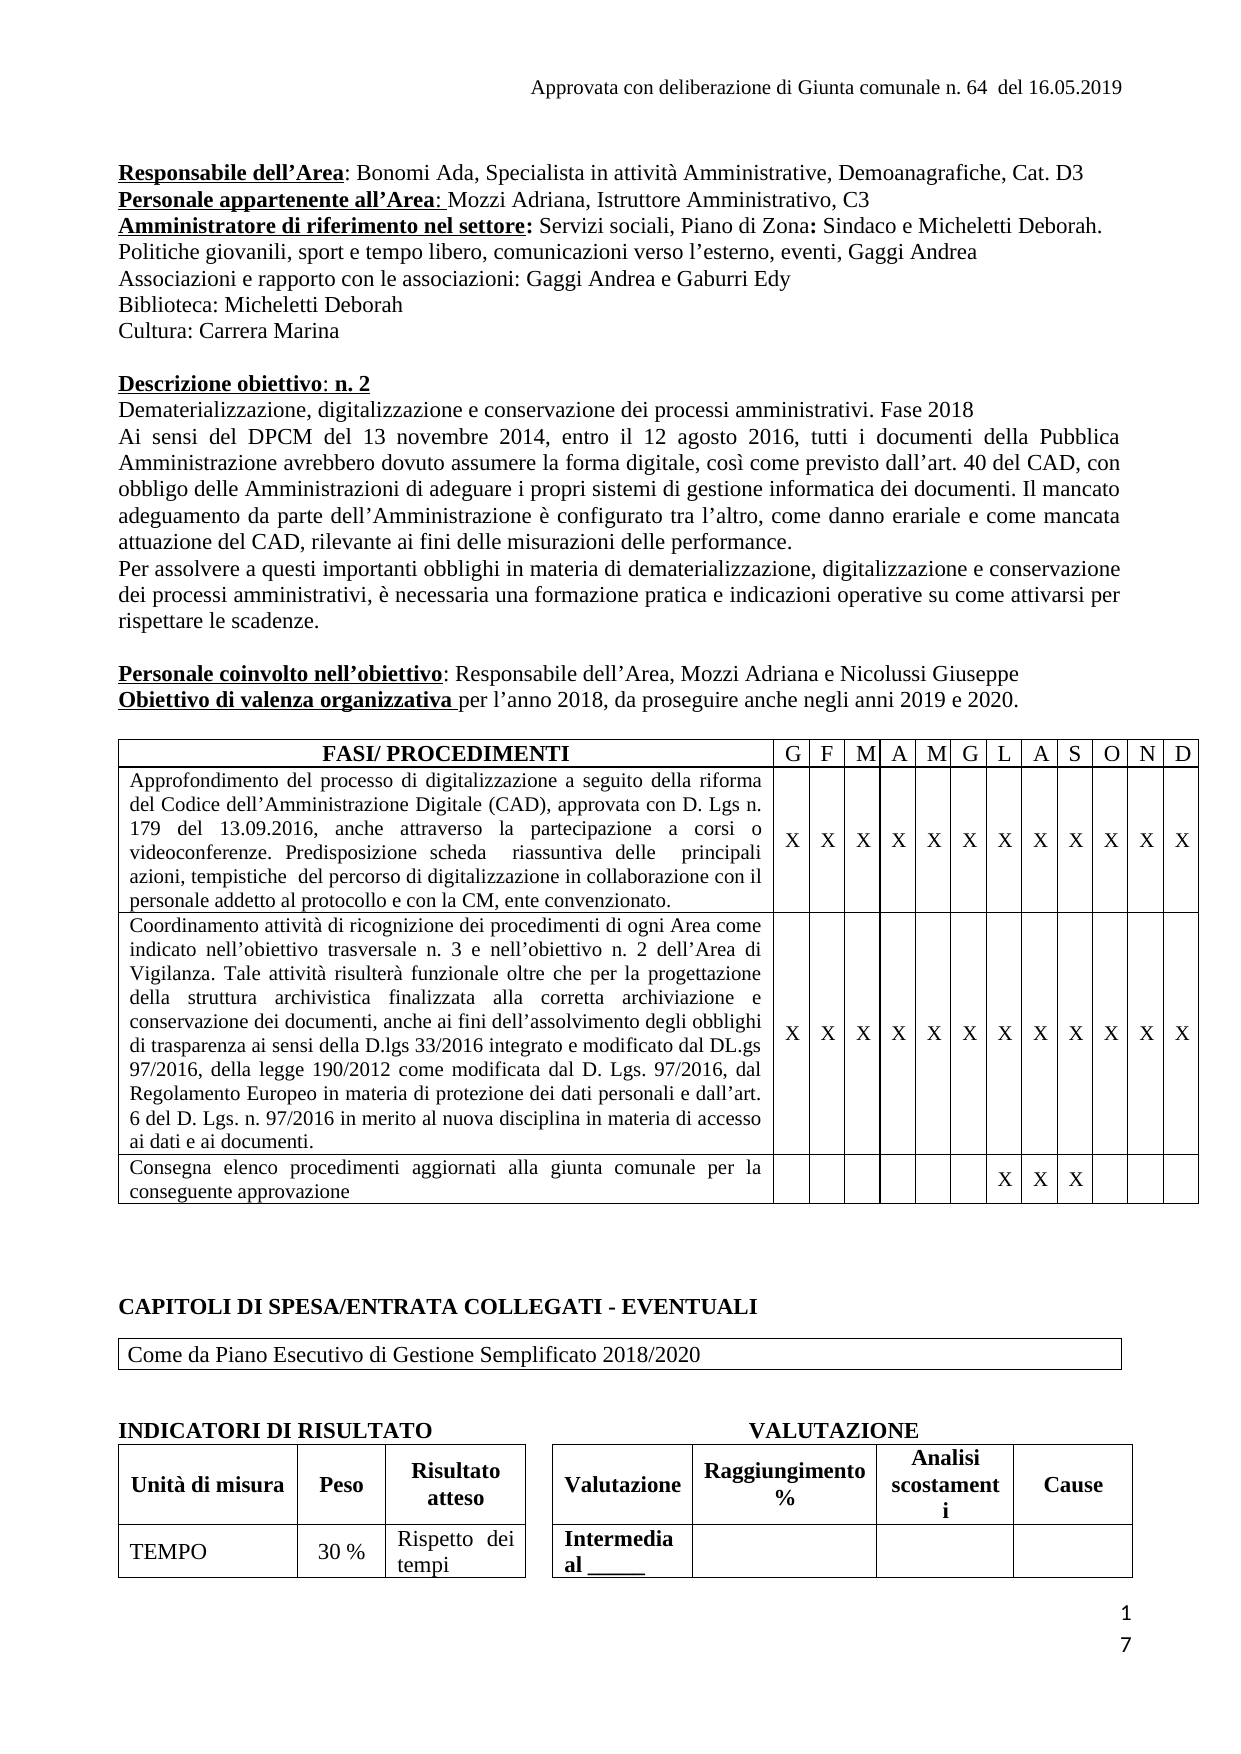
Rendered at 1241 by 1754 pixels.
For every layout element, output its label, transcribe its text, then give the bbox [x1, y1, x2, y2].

table_header Unità di misura [119, 1445, 297, 1523]
table_header F [810, 740, 844, 766]
table_cell [845, 1155, 879, 1203]
text Come da Piano Esecutivo di Gestione Semplificato 2018/2020 [119, 1339, 1121, 1369]
table_cell X [1093, 768, 1127, 912]
table_cell [916, 1155, 950, 1203]
table_cell [774, 1155, 809, 1203]
table_cell X [845, 768, 879, 912]
table_cell [877, 1525, 1013, 1577]
table_cell Consegna elenco procedimenti aggiornati alla giunta comunale per la conseguente approvazione [119, 1155, 773, 1203]
table_cell Approfondimento del processo di digitalizzazione a seguito della riforma del Codice dell’Amministrazione Digitale (CAD), approvata con D. Lgs n. 179 del 13.09.2016, anche attraverso la partecipazione a corsi o videoconferenze. Predisposizione scheda riassuntiva delle principali azioni, tempistiche del percorso di digitalizzazione in collaborazione con il personale addetto al protocollo e con la CM, ente convenzionato. [119, 768, 773, 912]
table_header Raggiungimento % [693, 1445, 876, 1523]
table_cell [693, 1525, 876, 1577]
table_cell X [1164, 913, 1198, 1153]
table_cell X [987, 1155, 1021, 1203]
text Obiettivo di valenza organizzativa per l’anno 2018, da proseguire anche negli anni 2019 e 2020. [118, 686, 1122, 713]
table_cell X [774, 913, 809, 1153]
table_cell X [1058, 913, 1092, 1153]
table_header [526, 1444, 552, 1523]
table_cell X [987, 913, 1021, 1153]
table_cell 30 % [298, 1525, 385, 1577]
table_cell Rispetto dei tempi [386, 1525, 525, 1577]
text INDICATORI DI RISULTATO VALUTAZIONE [118, 1417, 1122, 1443]
table_header M [916, 740, 950, 766]
table_cell Intermedia al _____ [553, 1525, 692, 1577]
table_cell X [916, 768, 950, 912]
text Responsabile dell’Area: Bonomi Ada, Specialista in attività Amministrative, Demoanagrafiche, Cat. D3 [118, 159, 1122, 186]
text Personale coinvolto nell’obiettivo: Responsabile dell’Area, Mozzi Adriana e Nicolussi Giuseppe [118, 660, 1122, 686]
table_header O [1093, 740, 1127, 766]
table_header S [1058, 740, 1092, 766]
table_cell X [1022, 768, 1057, 912]
text Cultura: Carrera Marina [118, 317, 1122, 344]
table_cell [951, 1155, 986, 1203]
table_header L [987, 740, 1021, 766]
text Ai sensi del DPCM del 13 novembre 2014, entro il 12 agosto 2016, tutti i documenti della Pubblica Amministrazione avrebbero dovuto assumere la forma digitale, così come previsto dall’art. 40 del CAD, con obbligo delle Amministrazioni di adeguare i propri sistemi di gestione informatica dei documenti. Il mancato adeguamento da parte dell’Amministrazione è configurato tra l’altro, come danno erariale e come mancata attuazione del CAD, rilevante ai fini delle misurazioni delle performance. [118, 423, 1122, 554]
table_cell [1093, 1155, 1127, 1203]
table_cell X [881, 768, 915, 912]
table_header A [1022, 740, 1057, 766]
table_header Peso [298, 1445, 385, 1523]
table_cell X [845, 913, 879, 1153]
table_cell TEMPO [119, 1525, 297, 1577]
table_cell X [1128, 768, 1163, 912]
table_cell X [810, 768, 844, 912]
table_cell X [1128, 913, 1163, 1153]
table_cell X [810, 913, 844, 1153]
table_cell [1128, 1155, 1163, 1203]
table_cell X [916, 913, 950, 1153]
table_header Risultato atteso [386, 1445, 525, 1523]
table_header D [1164, 740, 1198, 766]
table_header Cause [1014, 1445, 1132, 1523]
table_cell Coordinamento attività di ricognizione dei procedimenti di ogni Area come indicato nell’obiettivo trasversale n. 3 e nell’obiettivo n. 2 dell’Area di Vigilanza. Tale attività risulterà funzionale oltre che per la progettazione della struttura archivistica finalizzata alla corretta archiviazione e conservazione dei documenti, anche ai fini dell’assolvimento degli obblighi di trasparenza ai sensi della D.lgs 33/2016 integrato e modificato dal DL.gs 97/2016, della legge 190/2012 come modificata dal D. Lgs. 97/2016, dal Regolamento Europeo in materia di protezione dei dati personali e dall’art. 6 del D. Lgs. n. 97/2016 in merito al nuova disciplina in materia di accesso ai dati e ai documenti. [119, 913, 773, 1153]
text Politiche giovanili, sport e tempo libero, comunicazioni verso l’esterno, eventi, Gaggi Andrea [118, 238, 1122, 265]
text Biblioteca: Micheletti Deborah [118, 291, 1122, 317]
table_cell [1164, 1155, 1198, 1203]
table_cell X [951, 768, 986, 912]
text Dematerializzazione, digitalizzazione e conservazione dei processi amministrativi. Fase 2018 [118, 396, 1122, 423]
table_cell [526, 1524, 552, 1577]
table_header Valutazione [553, 1445, 692, 1523]
table_header M [845, 740, 879, 766]
table_cell [810, 1155, 844, 1203]
table_cell X [951, 913, 986, 1153]
table_cell X [1164, 768, 1198, 912]
table_header G [951, 740, 986, 766]
table_header G [774, 740, 809, 766]
table_cell X [774, 768, 809, 912]
table_header FASI/ PROCEDIMENTI [119, 740, 773, 766]
table_header A [881, 740, 915, 766]
table_cell X [1058, 1155, 1092, 1203]
text Associazioni e rapporto con le associazioni: Gaggi Andrea e Gaburri Edy [118, 265, 1122, 291]
text Amministratore di riferimento nel settore: Servizi sociali, Piano di Zona: Sindaco e Micheletti Deborah. [118, 212, 1122, 238]
table_header N [1128, 740, 1163, 766]
table_cell X [1022, 1155, 1057, 1203]
table_cell X [881, 913, 915, 1153]
table_header Analisi scostamenti [877, 1445, 1013, 1523]
table_cell X [1058, 768, 1092, 912]
table_cell X [1093, 913, 1127, 1153]
table_cell X [1022, 913, 1057, 1153]
text Descrizione obiettivo: n. 2 [118, 370, 1122, 396]
table_cell [1014, 1525, 1132, 1577]
table_cell X [987, 768, 1021, 912]
text CAPITOLI DI SPESA/ENTRATA COLLEGATI - EVENTUALI [118, 1293, 1122, 1319]
table_cell [881, 1155, 915, 1203]
text Personale appartenente all’Area: Mozzi Adriana, Istruttore Amministrativo, C3 [118, 186, 1122, 212]
text Per assolvere a questi importanti obblighi in materia di dematerializzazione, digitalizzazione e conservazione dei processi amministrativi, è necessaria una formazione pratica e indicazioni operative su come attivarsi per rispettare le scadenze. [118, 554, 1122, 634]
